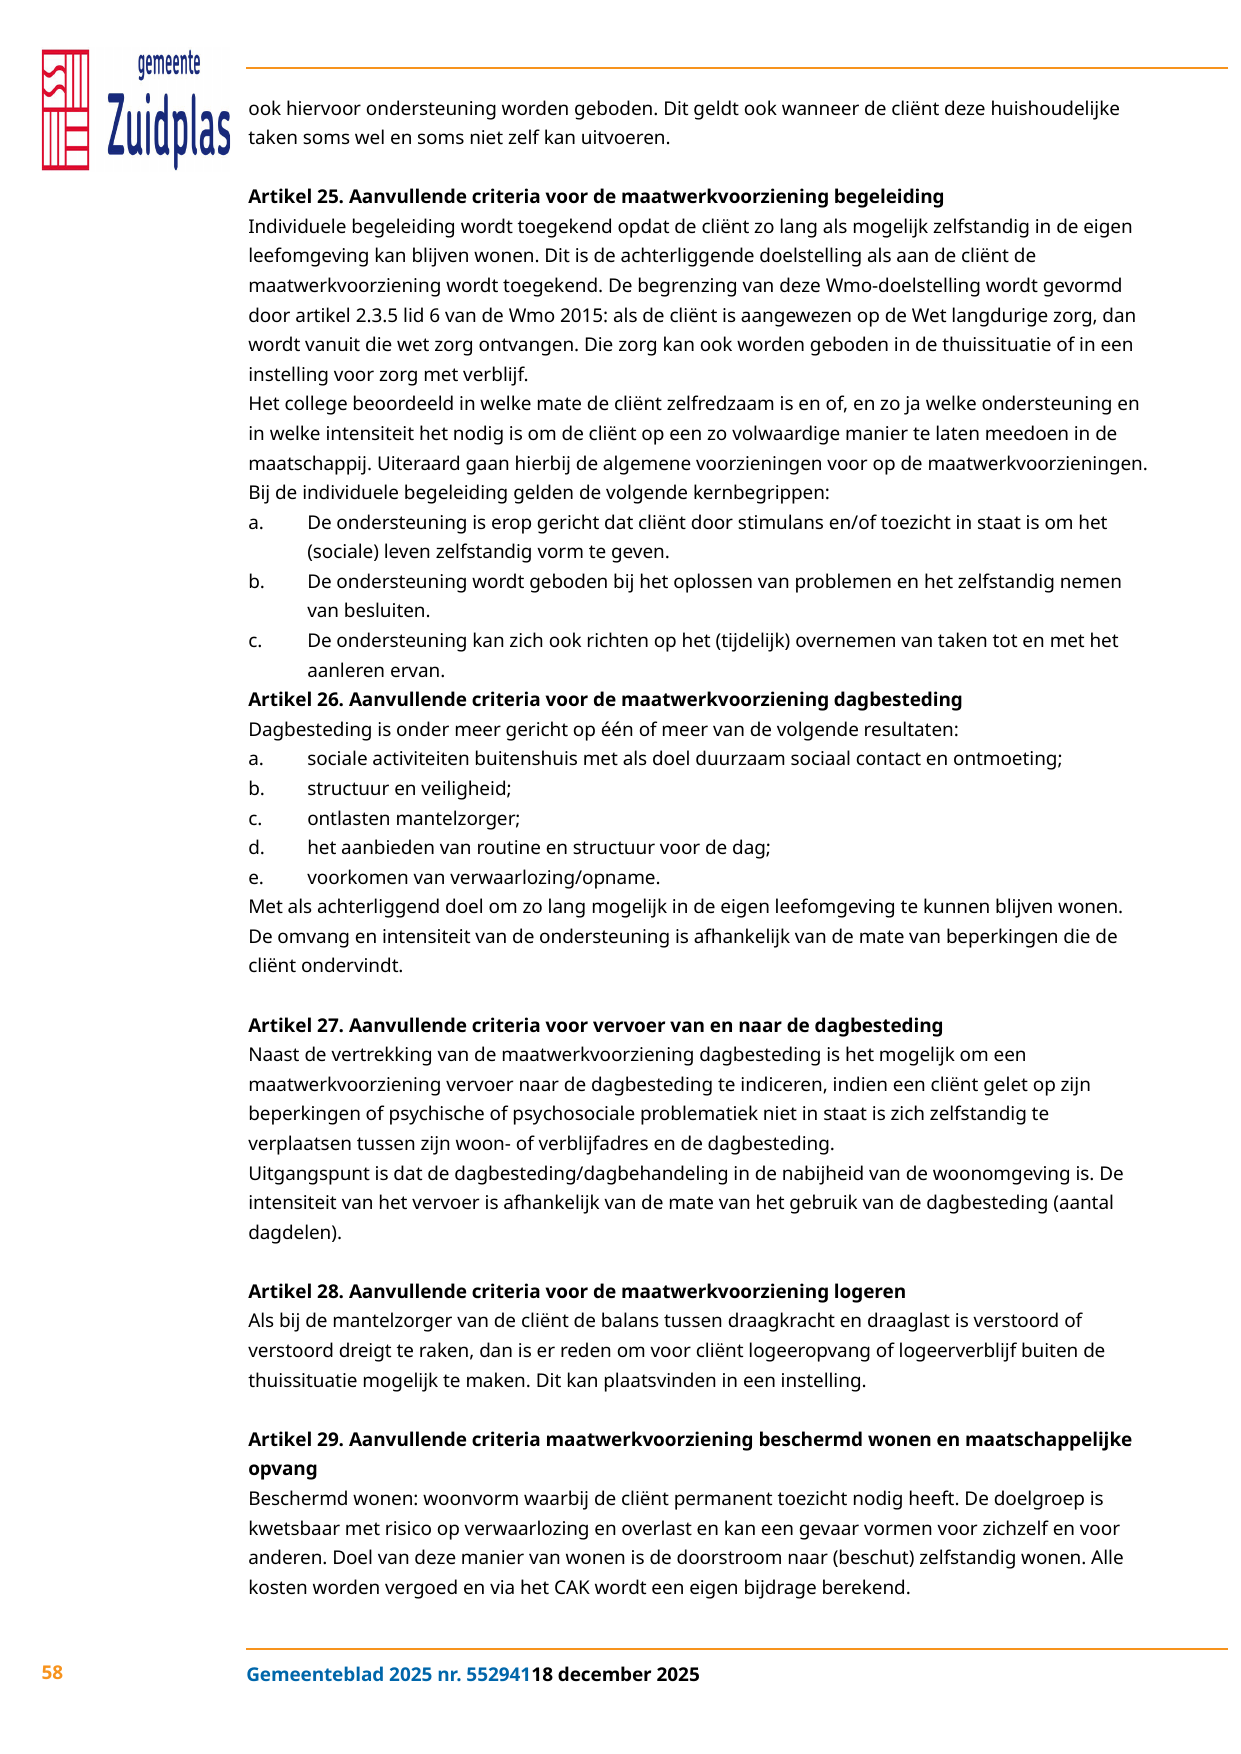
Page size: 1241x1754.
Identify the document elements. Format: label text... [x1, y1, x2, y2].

text Dagbesteding is onder meer gericht op één of meer van de volgende resultaten: [248, 716, 1152, 742]
text Artikel 26. Aanvullende criteria voor de maatwerkvoorziening dagbesteding [248, 686, 1152, 712]
text Bij de individuele begeleiding gelden de volgende kernbegrippen: [248, 479, 1152, 505]
list sociale activiteiten buitenshuis met als doel duurzaam sociaal contact en ontmoeting; [248, 746, 1152, 771]
text Artikel 29. Aanvullende criteria maatwerkvoorziening beschermd wonen en maatschappelijke opvang [248, 1426, 1152, 1481]
list ontlasten mantelzorger; [248, 805, 1152, 831]
text ook hiervoor ondersteuning worden geboden. Dit geldt ook wanneer de cliënt deze huishoudelijke taken soms wel en soms niet zelf kan uitvoeren. [248, 95, 1152, 150]
text Uitgangspunt is dat de dagbesteding/dagbehandeling in de nabijheid van de woonomgeving is. De intensiteit van het vervoer is afhankelijk van de mate van het gebruik van de dagbesteding (aantal dagdelen). [248, 1160, 1152, 1245]
text Naast de vertrekking van de maatwerkvoorziening dagbesteding is het mogelijk om een maatwerkvoorziening vervoer naar de dagbesteding te indiceren, indien een cliënt gelet op zijn beperkingen of psychische of psychosociale problematiek niet in staat is zich zelfstandig te verplaatsen tussen zijn woon- of verblijfadres en de dagbesteding. [248, 1041, 1152, 1156]
text Beschermd wonen: woonvorm waarbij de cliënt permanent toezicht nodig heeft. De doelgroep is kwetsbaar met risico op verwaarlozing en overlast en kan een gevaar vormen voor zichzelf en voor anderen. Doel van deze manier van wonen is de doorstroom naar (beschut) zelfstandig wonen. Alle kosten worden vergoed en via het CAK wordt een eigen bijdrage berekend. [248, 1485, 1152, 1600]
text Artikel 28. Aanvullende criteria voor de maatwerkvoorziening logeren [248, 1278, 1152, 1304]
list structuur en veiligheid; [248, 775, 1152, 801]
list De ondersteuning kan zich ook richten op het (tijdelijk) overnemen van taken tot en met het aanleren ervan. [248, 627, 1152, 683]
list het aanbieden van routine en structuur voor de dag; [248, 834, 1152, 860]
list De ondersteuning wordt geboden bij het oplossen van problemen en het zelfstandig nemen van besluiten. [248, 568, 1152, 623]
text Artikel 25. Aanvullende criteria voor de maatwerkvoorziening begeleiding [248, 183, 1152, 209]
picture [41, 47, 231, 172]
list voorkomen van verwaarlozing/opname. [248, 864, 1152, 890]
text Individuele begeleiding wordt toegekend opdat de cliënt zo lang als mogelijk zelfstandig in de eigen leefomgeving kan blijven wonen. Dit is de achterliggende doelstelling als aan de cliënt de maatwerkvoorziening wordt toegekend. De begrenzing van deze Wmo-doelstelling wordt gevormd door artikel 2.3.5 lid 6 van de Wmo 2015: als de cliënt is aangewezen op de Wet langdurige zorg, dan wordt vanuit die wet zorg ontvangen. Die zorg kan ook worden geboden in de thuissituatie of in een instelling voor zorg met verblijf. [248, 213, 1152, 387]
text Als bij de mantelzorger van de cliënt de balans tussen draagkracht en draaglast is verstoord of verstoord dreigt te raken, dan is er reden om voor cliënt logeeropvang of logeerverblijf buiten de thuissituatie mogelijk te maken. Dit kan plaatsvinden in een instelling. [248, 1308, 1152, 1393]
text Artikel 27. Aanvullende criteria voor vervoer van en naar de dagbesteding [248, 1012, 1152, 1038]
text Met als achterliggend doel om zo lang mogelijk in de eigen leefomgeving te kunnen blijven wonen. [248, 893, 1152, 919]
list De ondersteuning is erop gericht dat cliënt door stimulans en/of toezicht in staat is om het (sociale) leven zelfstandig vorm te geven. [248, 509, 1152, 564]
text De omvang en intensiteit van de ondersteuning is afhankelijk van de mate van beperkingen die de cliënt ondervindt. [248, 923, 1152, 978]
text Het college beoordeeld in welke mate de cliënt zelfredzaam is en of, en zo ja welke ondersteuning en in welke intensiteit het nodig is om de cliënt op een zo volwaardige manier te laten meedoen in de maatschappij. Uiteraard gaan hierbij de algemene voorzieningen voor op de maatwerkvoorzieningen. [248, 391, 1152, 476]
